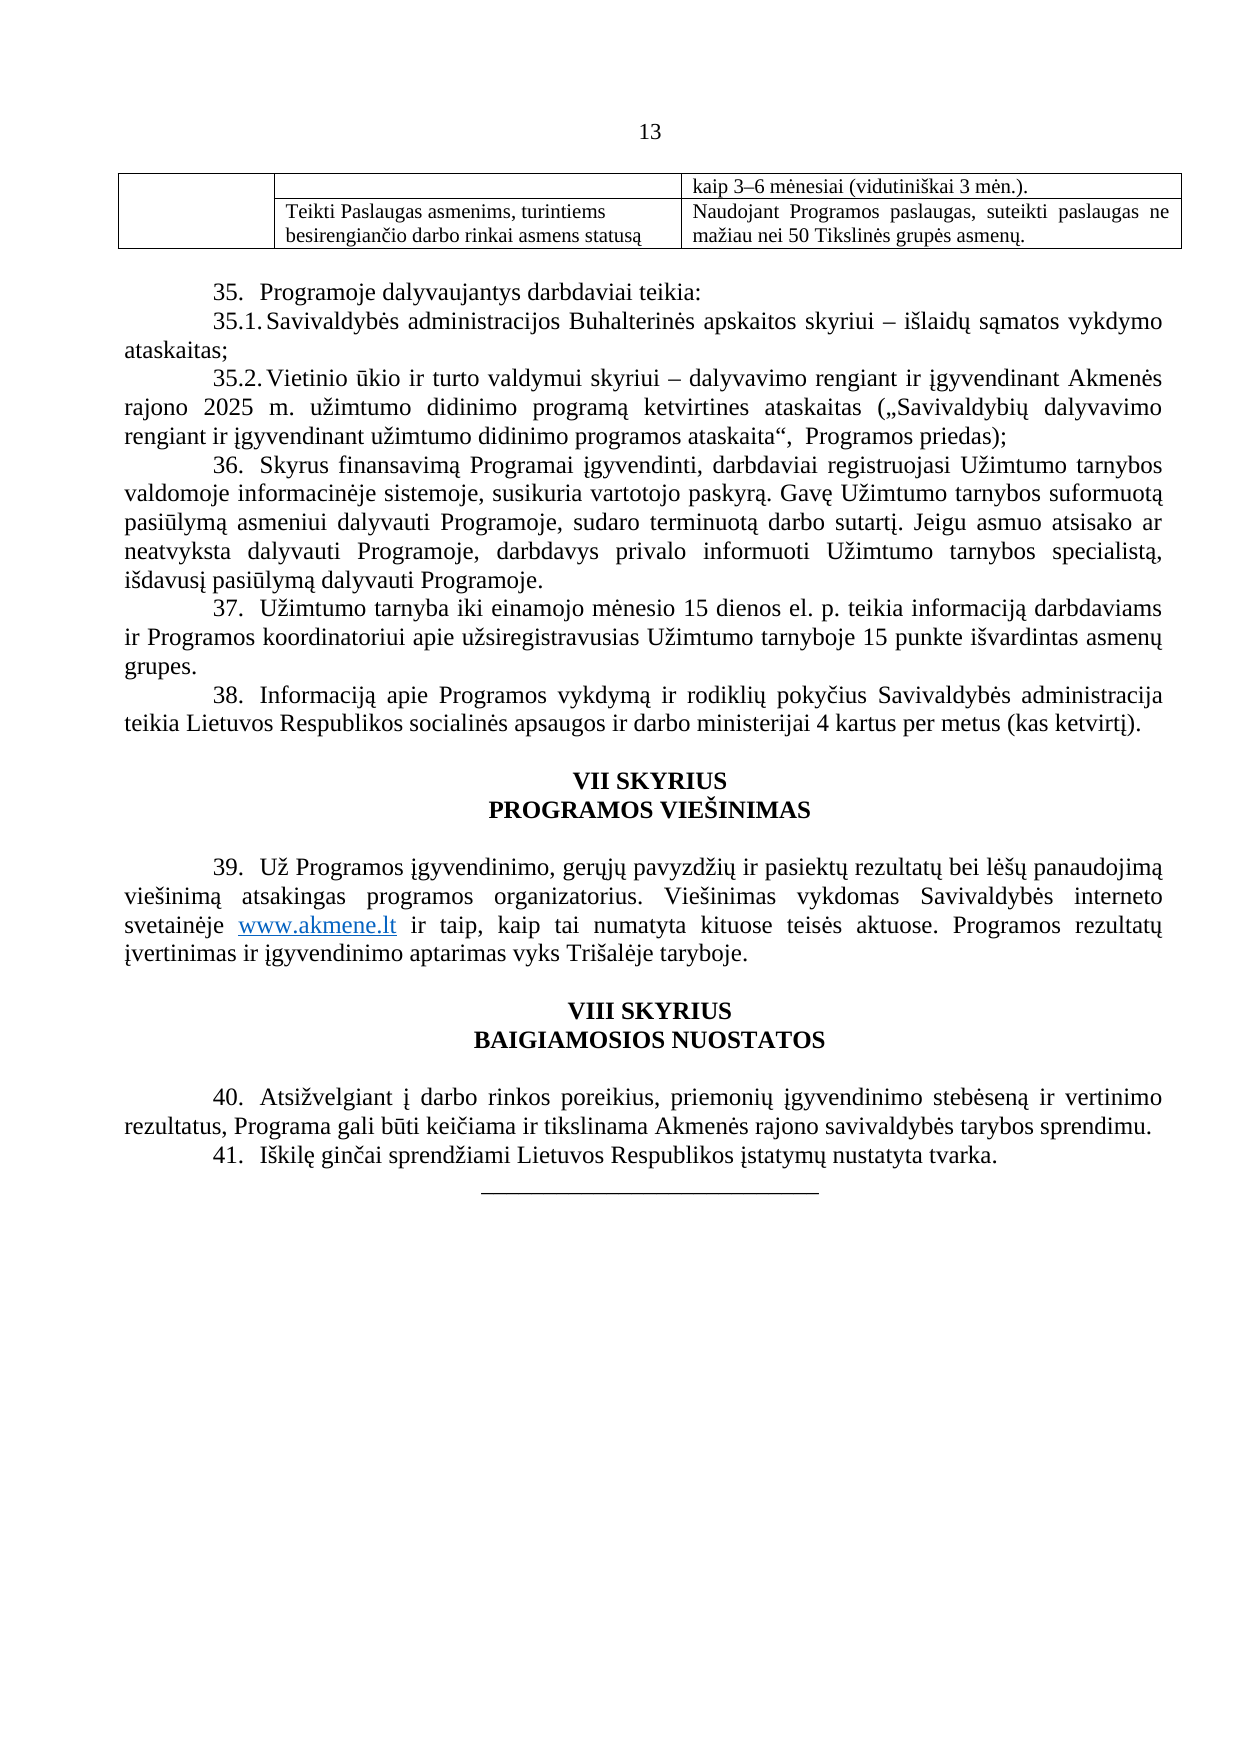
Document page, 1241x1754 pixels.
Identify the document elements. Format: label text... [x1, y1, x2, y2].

text VIII SKYRIUS [118, 996, 1181, 1025]
table_cell Teikti Paslaugas asmenims, turintiems besirengiančio darbo rinkai asmens statusą [275, 199, 681, 247]
text 39. Už Programos įgyvendinimo, gerųjų pavyzdžių ir pasiektų rezultatų bei lėšų panaudojimą viešinimą atsakingas programos organizatorius. Viešinimas vykdomas Savivaldybės interneto svetainėje www.akmene.lt ir taip, kaip tai numatyta kituose teisės aktuose. Programos rezultatų įvertinimas ir įgyvendinimo aptarimas vyks Trišalėje taryboje. [124, 852, 1163, 967]
text 35.1. Savivaldybės administracijos Buhalterinės apskaitos skyriui – išlaidų sąmatos vykdymo ataskaitas; [124, 306, 1163, 363]
text 37. Užimtumo tarnyba iki einamojo mėnesio 15 dienos el. p. teikia informaciją darbdaviams ir Programos koordinatoriui apie užsiregistravusias Užimtumo tarnyboje 15 punkte išvardintas asmenų grupes. [124, 593, 1163, 680]
text 41. Iškilę ginčai sprendžiami Lietuvos Respublikos įstatymų nustatyta tvarka. [124, 1140, 1163, 1168]
table_cell [119, 174, 274, 247]
text 35. Programoje dalyvaujantys darbdaviai teikia: [124, 277, 1163, 306]
text 38. Informaciją apie Programos vykdymą ir rodiklių pokyčius Savivaldybės administracija teikia Lietuvos Respublikos socialinės apsaugos ir darbo ministerijai 4 kartus per metus (kas ketvirtį). [124, 680, 1163, 737]
text BAIGIAMOSIOS NUOSTATOS [118, 1025, 1181, 1053]
table_cell [275, 174, 681, 198]
table_cell kaip 3–6 mėnesiai (vidutiniškai 3 mėn.). [682, 174, 1181, 198]
text VII SKYRIUS [118, 766, 1181, 795]
table_cell Naudojant Programos paslaugas, suteikti paslaugas ne mažiau nei 50 Tikslinės grupės asmenų. [682, 199, 1181, 247]
text 35.2. Vietinio ūkio ir turto valdymui skyriui – dalyvavimo rengiant ir įgyvendinant Akmenės rajono 2025 m. užimtumo didinimo programą ketvirtines ataskaitas („Savivaldybių dalyvavimo rengiant ir įgyvendinant užimtumo didinimo programos ataskaita“, Programos priedas); [124, 363, 1163, 450]
text 36. Skyrus finansavimą Programai įgyvendinti, darbdaviai registruojasi Užimtumo tarnybos valdomoje informacinėje sistemoje, susikuria vartotojo paskyrą. Gavę Užimtumo tarnybos suformuotą pasiūlymą asmeniui dalyvauti Programoje, sudaro terminuotą darbo sutartį. Jeigu asmuo atsisako ar neatvyksta dalyvauti Programoje, darbdavys privalo informuoti Užimtumo tarnybos specialistą, išdavusį pasiūlymą dalyvauti Programoje. [124, 450, 1163, 593]
text PROGRAMOS VIEŠINIMAS [118, 795, 1181, 823]
text 40. Atsižvelgiant į darbo rinkos poreikius, priemonių įgyvendinimo stebėseną ir vertinimo rezultatus, Programa gali būti keičiama ir tikslinama Akmenės rajono savivaldybės tarybos sprendimu. [124, 1082, 1163, 1140]
text ___________________________ [118, 1168, 1181, 1197]
